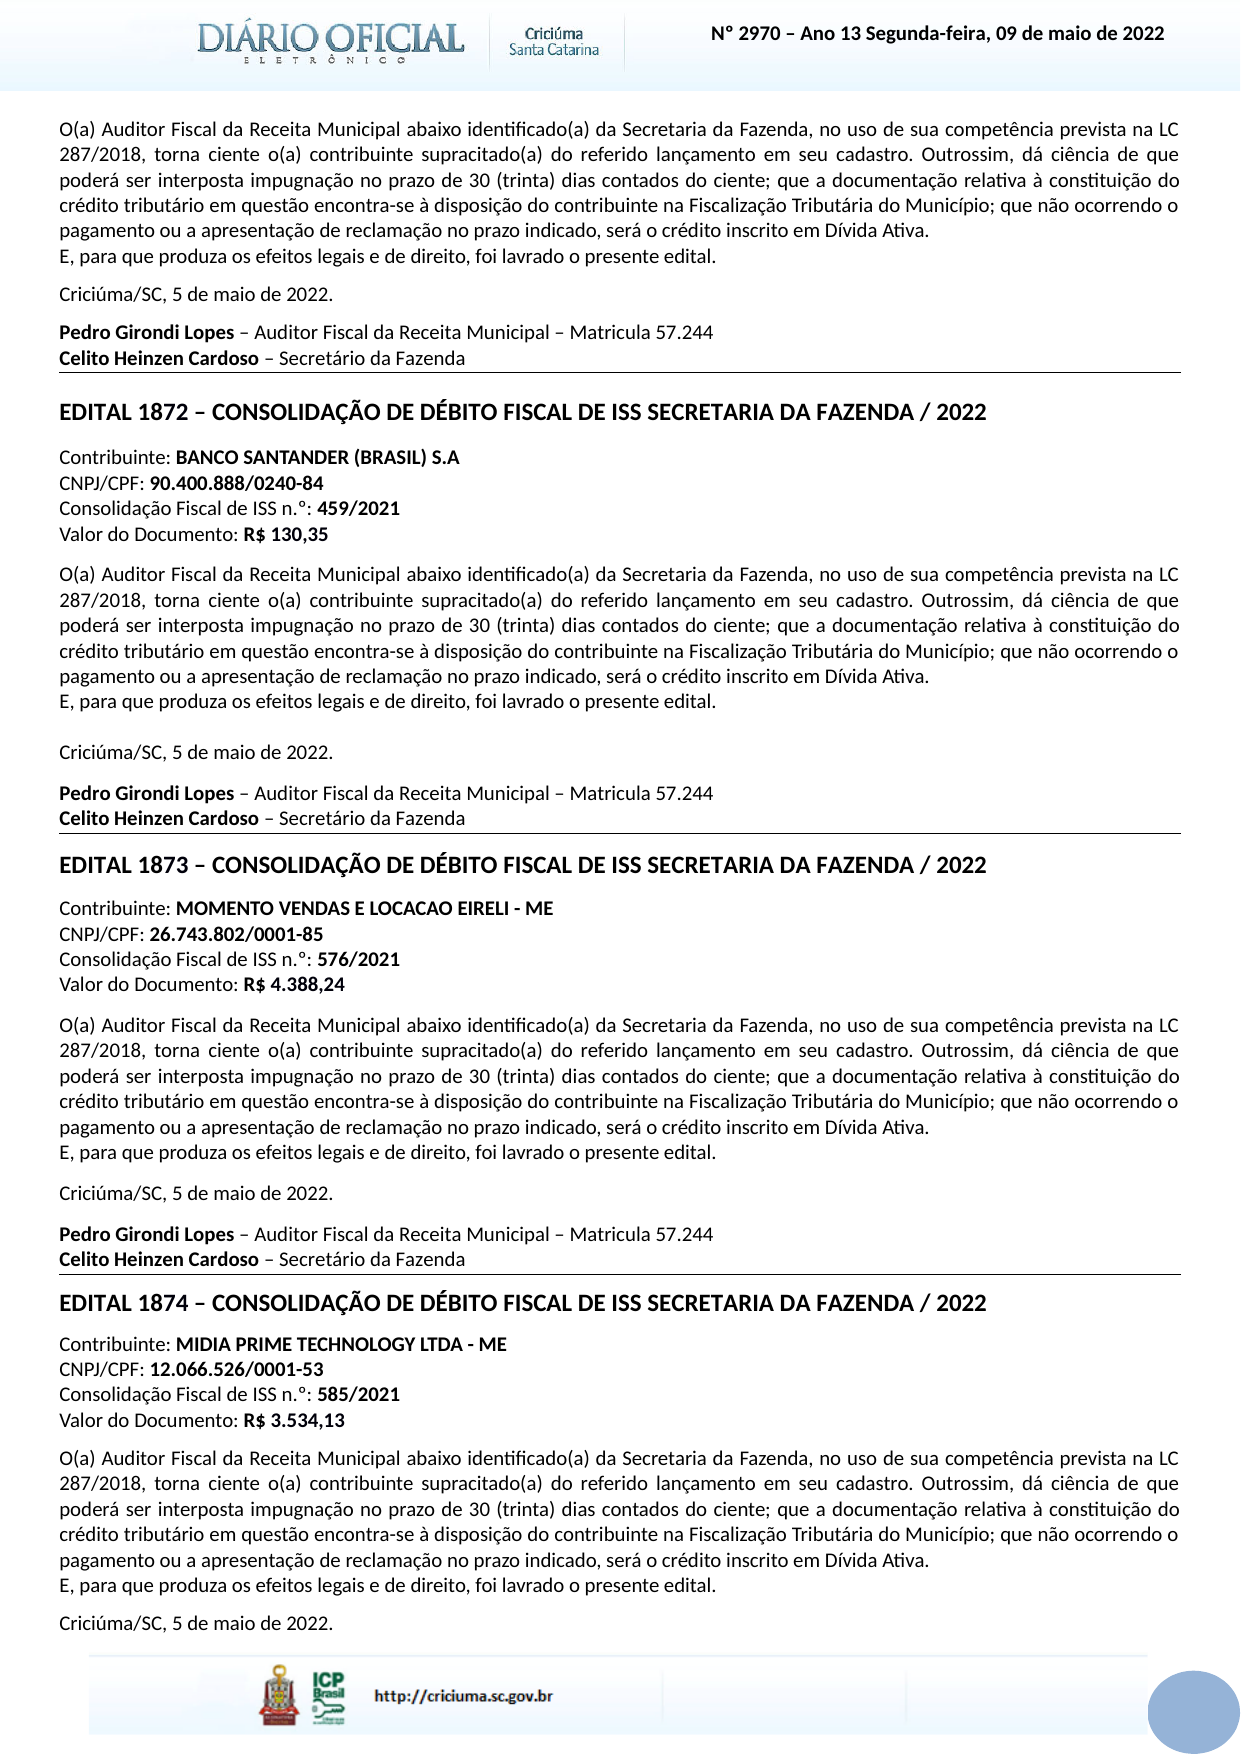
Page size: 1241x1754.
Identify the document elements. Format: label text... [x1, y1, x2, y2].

text Valor do Documento: R$ 130,35 [59, 521, 1181, 546]
text Consolidação Fiscal de ISS n.º: 459/2021 [59, 495, 1181, 521]
text Valor do Documento: R$ 4.388,24 [59, 972, 1181, 997]
text CNPJ/CPF: 90.400.888/0240-84 [59, 470, 1181, 495]
text Contribuinte: BANCO SANTANDER (BRASIL) S.A [59, 444, 1181, 470]
text Celito Heinzen Cardoso – Secretário da Fazenda [59, 345, 1181, 372]
text Pedro Girondi Lopes – Auditor Fiscal da Receita Municipal – Matricula 57.244 [59, 780, 1181, 806]
text O(a) Auditor Fiscal da Receita Municipal abaixo identificado(a) da Secretaria da Fazenda, no uso de sua competência prevista na LC 287/2018, torna ciente o(a) contribuinte supracitado(a) do referido lançamento em seu cadastro. Outrossim, dá ciência de que poderá ser interposta impugnação no prazo de 30 (trinta) dias contados do ciente; que a documentação relativa à constituição do crédito tributário em questão encontra-se à disposição do contribuinte na Fiscalização Tributária do Município; que não ocorrendo o pagamento ou a apresentação de reclamação no prazo indicado, será o crédito inscrito em Dívida Ativa. [59, 562, 1181, 689]
text Criciúma/SC, 5 de maio de 2022. [59, 1610, 1181, 1636]
text CNPJ/CPF: 26.743.802/0001-85 [59, 921, 1181, 946]
text EDITAL 1873 – CONSOLIDAÇÃO DE DÉBITO FISCAL DE ISS SECRETARIA DA FAZENDA / 2022 [59, 849, 1181, 880]
text E, para que produza os efeitos legais e de direito, foi lavrado o presente edital. [59, 689, 1181, 714]
text Pedro Girondi Lopes – Auditor Fiscal da Receita Municipal – Matricula 57.244 [59, 1221, 1181, 1246]
text Pedro Girondi Lopes – Auditor Fiscal da Receita Municipal – Matricula 57.244 [59, 319, 1181, 345]
text Consolidação Fiscal de ISS n.º: 576/2021 [59, 946, 1181, 972]
text O(a) Auditor Fiscal da Receita Municipal abaixo identificado(a) da Secretaria da Fazenda, no uso de sua competência prevista na LC 287/2018, torna ciente o(a) contribuinte supracitado(a) do referido lançamento em seu cadastro. Outrossim, dá ciência de que poderá ser interposta impugnação no prazo de 30 (trinta) dias contados do ciente; que a documentação relativa à constituição do crédito tributário em questão encontra-se à disposição do contribuinte na Fiscalização Tributária do Município; que não ocorrendo o pagamento ou a apresentação de reclamação no prazo indicado, será o crédito inscrito em Dívida Ativa. [59, 116, 1181, 243]
text Criciúma/SC, 5 de maio de 2022. [59, 1180, 1181, 1206]
text E, para que produza os efeitos legais e de direito, foi lavrado o presente edital. [59, 243, 1181, 268]
text Criciúma/SC, 5 de maio de 2022. [59, 281, 1181, 307]
text Contribuinte: MOMENTO VENDAS E LOCACAO EIRELI - ME [59, 895, 1181, 921]
text Consolidação Fiscal de ISS n.º: 585/2021 [59, 1382, 1181, 1407]
text EDITAL 1872 – CONSOLIDAÇÃO DE DÉBITO FISCAL DE ISS SECRETARIA DA FAZENDA / 2022 [59, 396, 1181, 427]
text O(a) Auditor Fiscal da Receita Municipal abaixo identificado(a) da Secretaria da Fazenda, no uso de sua competência prevista na LC 287/2018, torna ciente o(a) contribuinte supracitado(a) do referido lançamento em seu cadastro. Outrossim, dá ciência de que poderá ser interposta impugnação no prazo de 30 (trinta) dias contados do ciente; que a documentação relativa à constituição do crédito tributário em questão encontra-se à disposição do contribuinte na Fiscalização Tributária do Município; que não ocorrendo o pagamento ou a apresentação de reclamação no prazo indicado, será o crédito inscrito em Dívida Ativa. [59, 1012, 1181, 1139]
text Valor do Documento: R$ 3.534,13 [59, 1407, 1181, 1432]
text EDITAL 1874 – CONSOLIDAÇÃO DE DÉBITO FISCAL DE ISS SECRETARIA DA FAZENDA / 2022 [59, 1287, 1181, 1318]
text CNPJ/CPF: 12.066.526/0001-53 [59, 1356, 1181, 1382]
text Celito Heinzen Cardoso – Secretário da Fazenda [59, 1246, 1181, 1274]
text E, para que produza os efeitos legais e de direito, foi lavrado o presente edital. [59, 1139, 1181, 1165]
text Contribuinte: MIDIA PRIME TECHNOLOGY LTDA - ME [59, 1331, 1181, 1356]
text O(a) Auditor Fiscal da Receita Municipal abaixo identificado(a) da Secretaria da Fazenda, no uso de sua competência prevista na LC 287/2018, torna ciente o(a) contribuinte supracitado(a) do referido lançamento em seu cadastro. Outrossim, dá ciência de que poderá ser interposta impugnação no prazo de 30 (trinta) dias contados do ciente; que a documentação relativa à constituição do crédito tributário em questão encontra-se à disposição do contribuinte na Fiscalização Tributária do Município; que não ocorrendo o pagamento ou a apresentação de reclamação no prazo indicado, será o crédito inscrito em Dívida Ativa. [59, 1445, 1181, 1572]
text E, para que produza os efeitos legais e de direito, foi lavrado o presente edital. [59, 1572, 1181, 1598]
text Criciúma/SC, 5 de maio de 2022. [59, 739, 1181, 765]
text Celito Heinzen Cardoso – Secretário da Fazenda [59, 806, 1181, 833]
